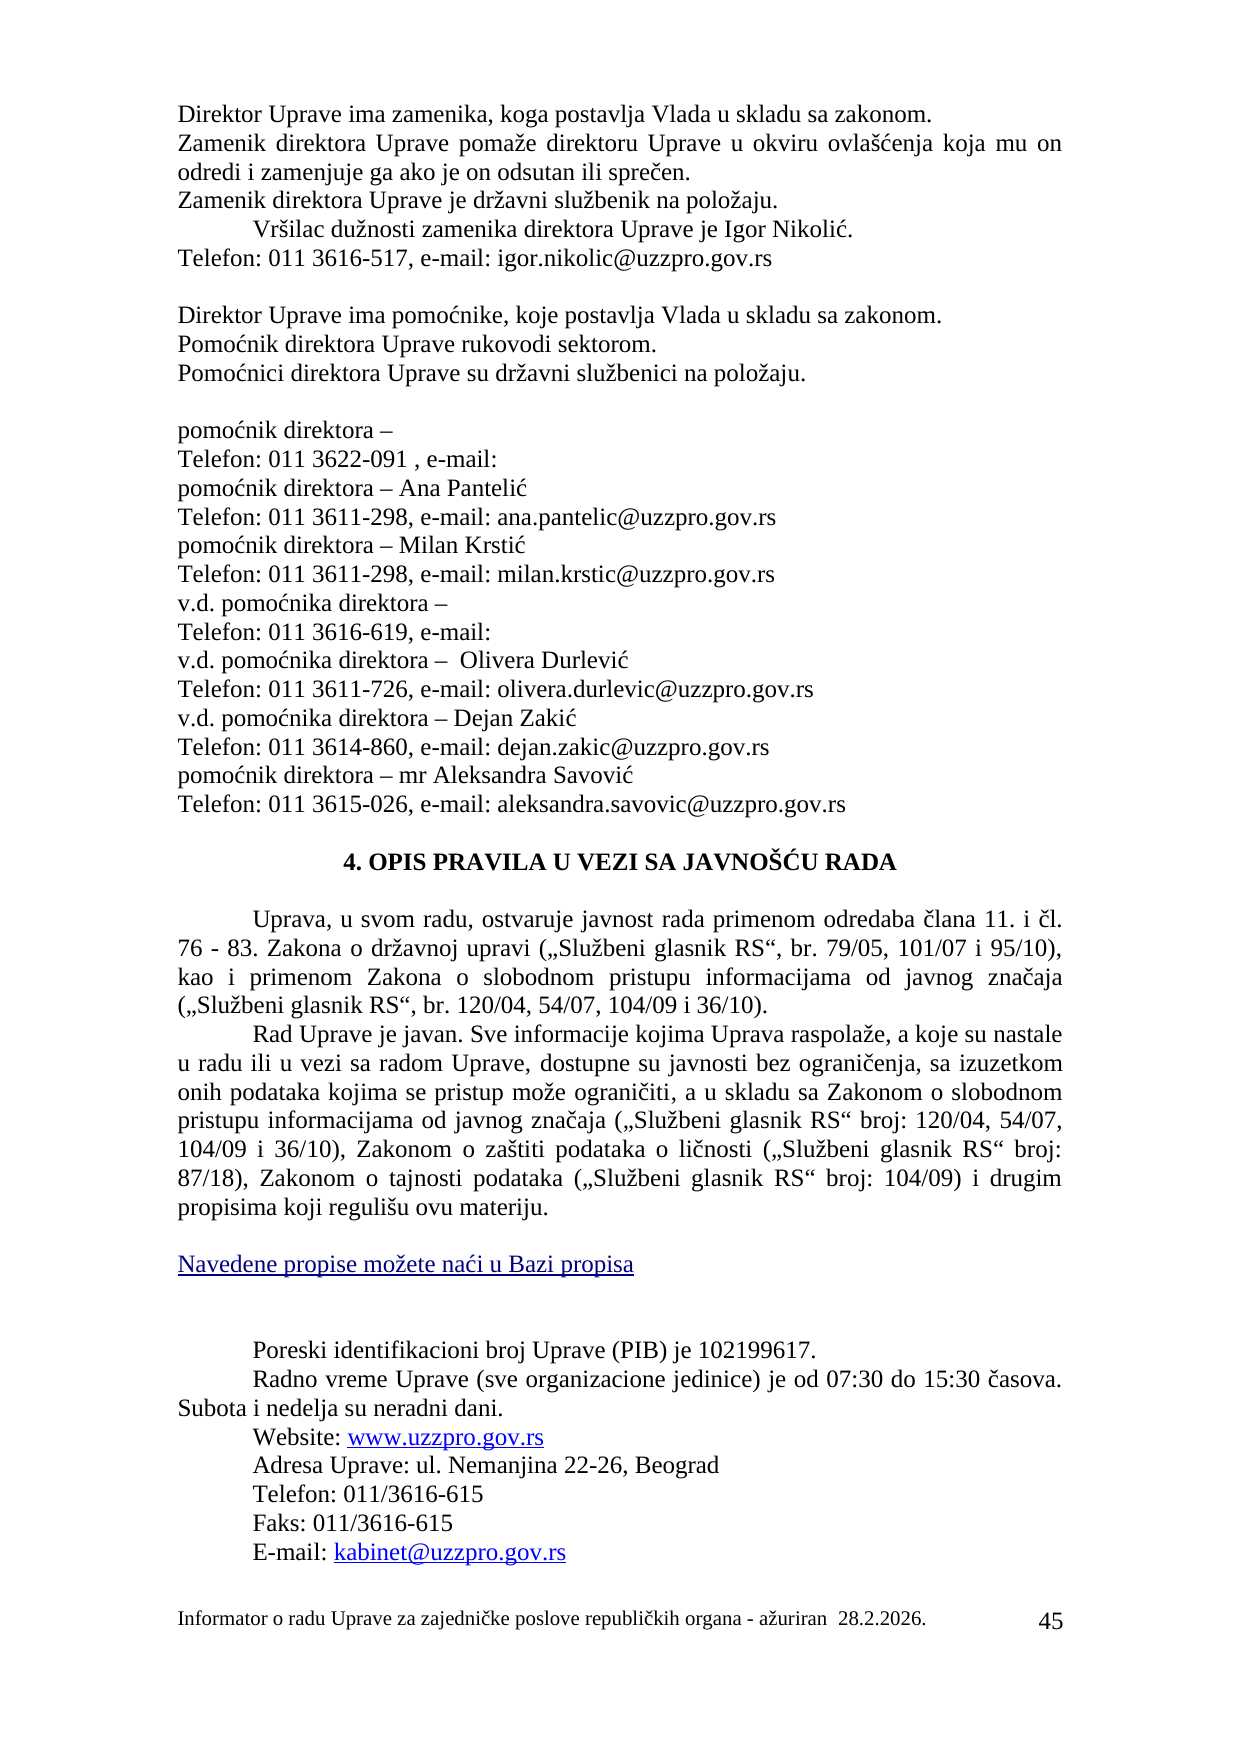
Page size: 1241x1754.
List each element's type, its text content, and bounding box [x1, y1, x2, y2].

subtitle Zamenik direktora Uprave pomaže direktoru Uprave u okviru ovlašćenja koja mu on odredi i zamenjuje ga ako je on odsutan ili sprečen. [177, 128, 1063, 185]
text Navedene propise možete naći u Bazi propisa [177, 1249, 1063, 1278]
subtitle Direktor Uprave ima pomoćnike, koje postavlja Vlada u skladu sa zakonom. [177, 300, 1063, 329]
subtitle Telefon: 011 3614-860, e-mail: dejan.zakic@uzzpro.gov.rs [177, 732, 1063, 760]
subtitle Pomoćnici direktora Uprave su državni službenici na položaju. [177, 358, 1063, 387]
text Poreski identifikacioni broj Uprave (PIB) je 102199617. [177, 1335, 1063, 1364]
subtitle pomoćnik direktora – mr Aleksandra Savović [177, 760, 1063, 789]
subtitle Telefon: 011 3616-619, e-mail: [177, 617, 1063, 645]
subtitle Pomoćnik direktora Uprave rukovodi sektorom. [177, 329, 1063, 358]
subtitle v.d. pomoćnika direktora – Olivera Durlević [177, 645, 1063, 674]
subtitle pomoćnik direktora – Ana Pantelić [177, 473, 1063, 502]
subtitle Telefon: 011 3622-091 , e-mail: [177, 444, 1063, 473]
text Website: www.uzzpro.gov.rs [177, 1422, 1063, 1450]
subtitle Telefon: 011 3615-026, e-mail: aleksandra.savovic@uzzpro.gov.rs [177, 789, 1063, 818]
subtitle pomoćnik direktora – [177, 415, 1063, 444]
text E-mail: kabinet@uzzpro.gov.rs [177, 1537, 1063, 1565]
subtitle Direktor Uprave ima zamenika, koga postavlja Vlada u skladu sa zakonom. [177, 99, 1063, 128]
text Radno vreme Uprave (sve organizacione jedinice) je od 07:30 do 15:30 časova. Subota i nedelјa su neradni dani. [177, 1364, 1063, 1422]
subtitle Zamenik direktora Uprave je državni službenik na položaju. [177, 185, 1063, 214]
text Adresa Uprave: ul. Nemanjina 22-26, Beograd [177, 1450, 1063, 1479]
text Telefon: 011/3616-615 [177, 1479, 1063, 1508]
text Uprava, u svom radu, ostvaruje javnost rada primenom odredaba člana 11. i čl. 76 - 83. Zakona o državnoj upravi („Službeni glasnik RS“, br. 79/05, 101/07 i 95/10), kao i primenom Zakona o slobodnom pristupu informacijama od javnog značaja („Službeni glasnik RS“, br. 120/04, 54/07, 104/09 i 36/10). [177, 904, 1063, 1019]
subtitle 4. OPIS PRAVILA U VEZI SA JAVNOŠĆU RADA [177, 847, 1063, 875]
subtitle Vršilac dužnosti zamenika direktora Uprave je Igor Nikolić. [177, 214, 1063, 243]
subtitle v.d. pomoćnika direktora – [177, 588, 1063, 617]
subtitle Telefon: 011 3611-726, e-mail: olivera.durlevic@uzzpro.gov.rs [177, 674, 1063, 703]
text Faks: 011/3616-615 [177, 1508, 1063, 1537]
subtitle Telefon: 011 3611-298, e-mail: ana.pantelic@uzzpro.gov.rs [177, 502, 1063, 530]
subtitle Telefon: 011 3616-517, e-mail: igor.nikolic@uzzpro.gov.rs [177, 243, 1063, 272]
subtitle pomoćnik direktora – Milan Krstić [177, 530, 1063, 559]
subtitle Telefon: 011 3611-298, e-mail: milan.krstic@uzzpro.gov.rs [177, 559, 1063, 588]
text Rad Uprave je javan. Sve informacije kojima Uprava raspolaže, a koje su nastale u radu ili u vezi sa radom Uprave, dostupne su javnosti bez ograničenja, sa izuzetkom onih podataka kojima se pristup može ograničiti, a u skladu sa Zakonom o slobodnom pristupu informacijama od javnog značaja („Službeni glasnik RS“ broj: 120/04, 54/07, 104/09 i 36/10), Zakonom o zaštiti podataka o ličnosti („Službeni glasnik RS“ broj: 87/18), Zakonom o tajnosti podataka („Službeni glasnik RS“ broj: 104/09) i drugim propisima koji regulišu ovu materiju. [177, 1019, 1063, 1220]
subtitle v.d. pomoćnika direktora – Dejan Zakić [177, 703, 1063, 732]
